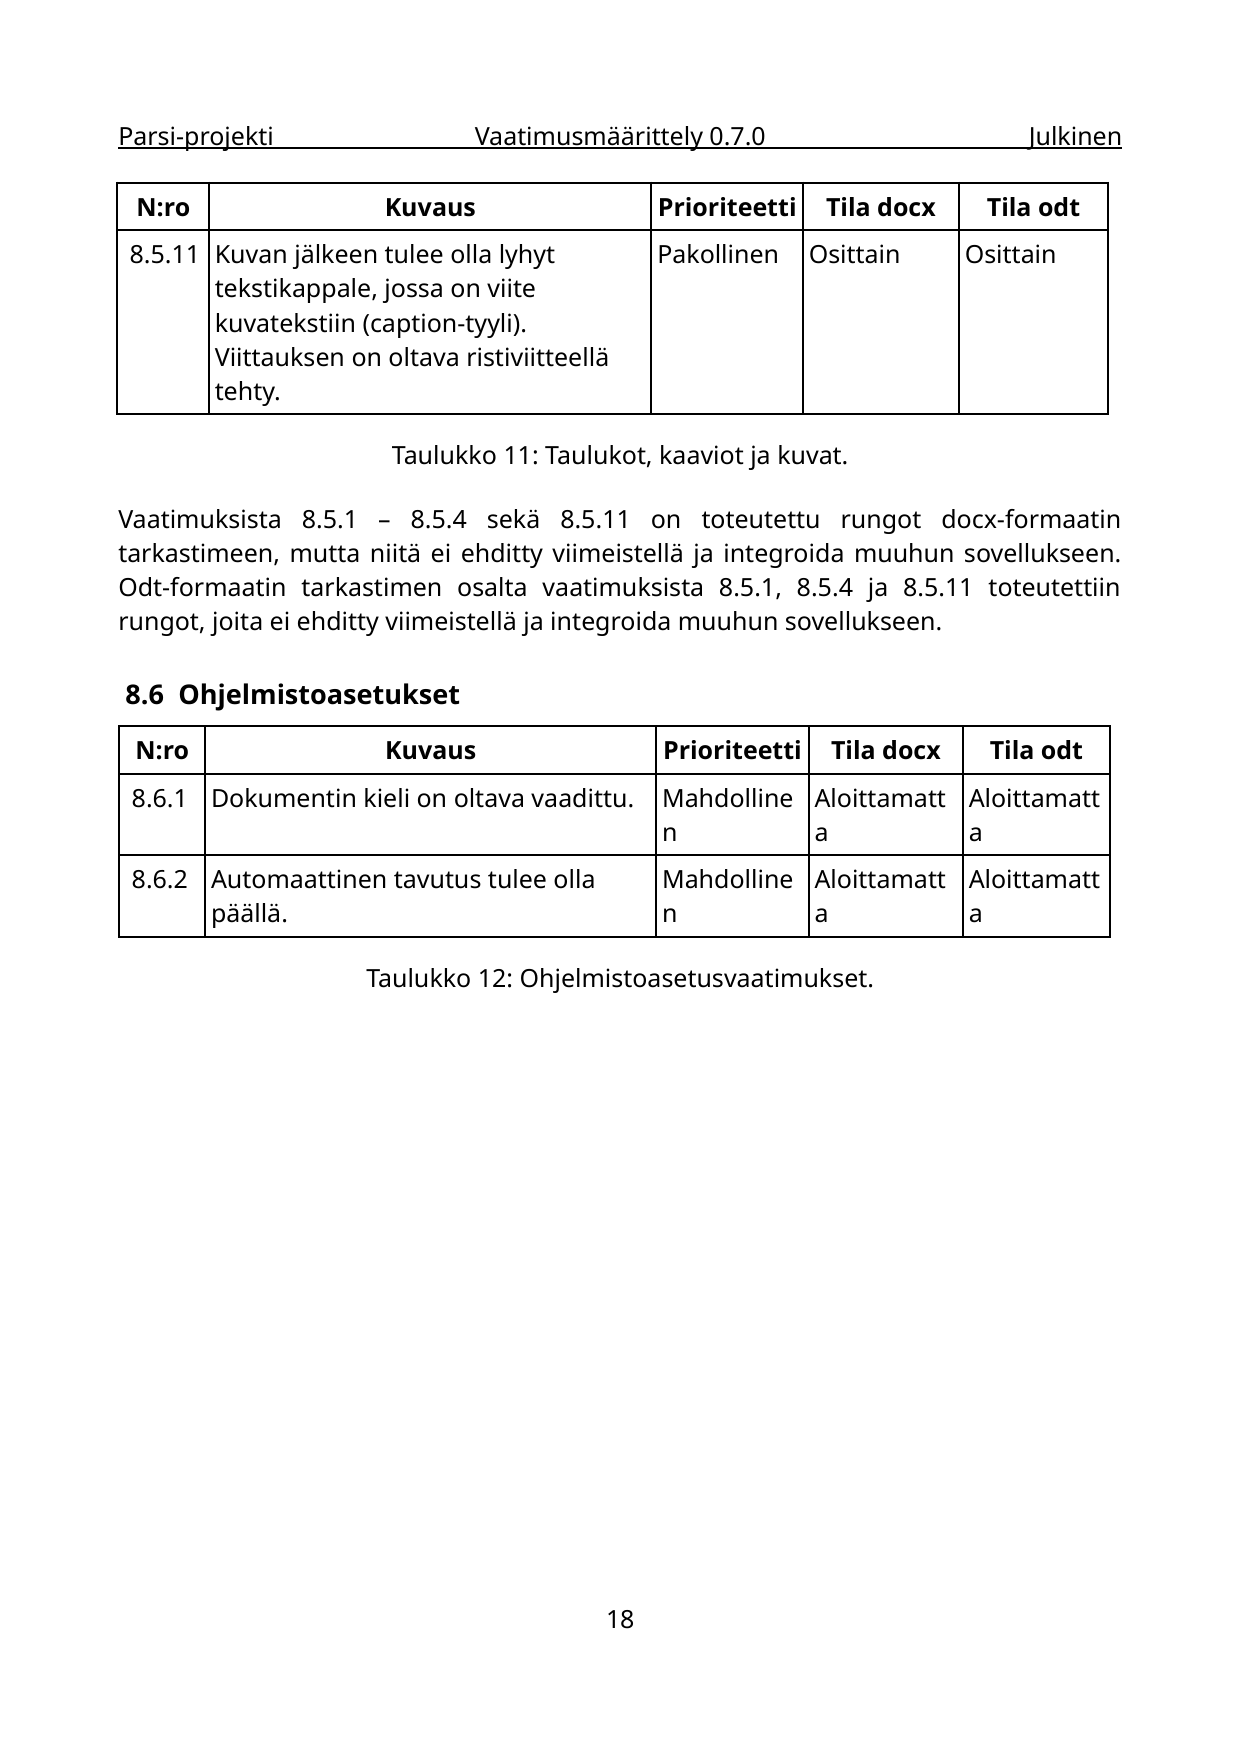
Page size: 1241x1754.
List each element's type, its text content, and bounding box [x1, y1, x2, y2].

table_cell Aloittamatta [810, 775, 962, 854]
table_cell Aloittamatta [964, 775, 1109, 854]
table_header Tila odt [964, 727, 1109, 772]
subtitle Ohjelmistoasetukset [118, 676, 1122, 712]
table_header Prioriteetti [657, 727, 808, 772]
table_cell Osittain [960, 231, 1107, 413]
text Taulukko 12: Ohjelmistoasetusvaatimukset. [118, 960, 1122, 994]
table_cell Aloittamatta [810, 856, 962, 936]
table_cell Dokumentin kieli on oltava vaadittu. [206, 775, 655, 854]
text Vaatimuksista 8.5.1 – 8.5.4 sekä 8.5.11 on toteutettu rungot docx-formaatin tarkastimeen, mutta niitä ei ehditty viimeistellä ja integroida muuhun sovellukseen. Odt-formaatin tarkastimen osalta vaatimuksista 8.5.1, 8.5.4 ja 8.5.11 toteutettiin rungot, joita ei ehditty viimeistellä ja integroida muuhun sovellukseen. [118, 502, 1122, 638]
table_header Prioriteetti [652, 184, 802, 229]
table_cell Pakollinen [652, 231, 802, 413]
table_cell Aloittamatta [964, 856, 1109, 936]
table_cell Osittain [804, 231, 958, 413]
table_header Kuvaus [206, 727, 655, 772]
table_cell Automaattinen tavutus tulee olla päällä. [206, 856, 655, 936]
table_cell [120, 775, 204, 854]
table_cell Mahdollinen [657, 856, 808, 936]
text Taulukko 11: Taulukot, kaaviot ja kuvat. [118, 438, 1122, 472]
table_header N:ro [118, 184, 208, 229]
table_header Tila docx [804, 184, 958, 229]
table_header Tila odt [960, 184, 1107, 229]
table_header Tila docx [810, 727, 962, 772]
table_cell [120, 856, 204, 936]
table_header Kuvaus [210, 184, 650, 229]
table_cell Mahdollinen [657, 775, 808, 854]
table_header N:ro [120, 727, 204, 772]
table_cell Kuvan jälkeen tulee olla lyhyt tekstikappale, jossa on viite kuvatekstiin (caption-tyyli). Viittauksen on oltava ristiviitteellä tehty. [210, 231, 650, 413]
table_cell [118, 231, 208, 413]
